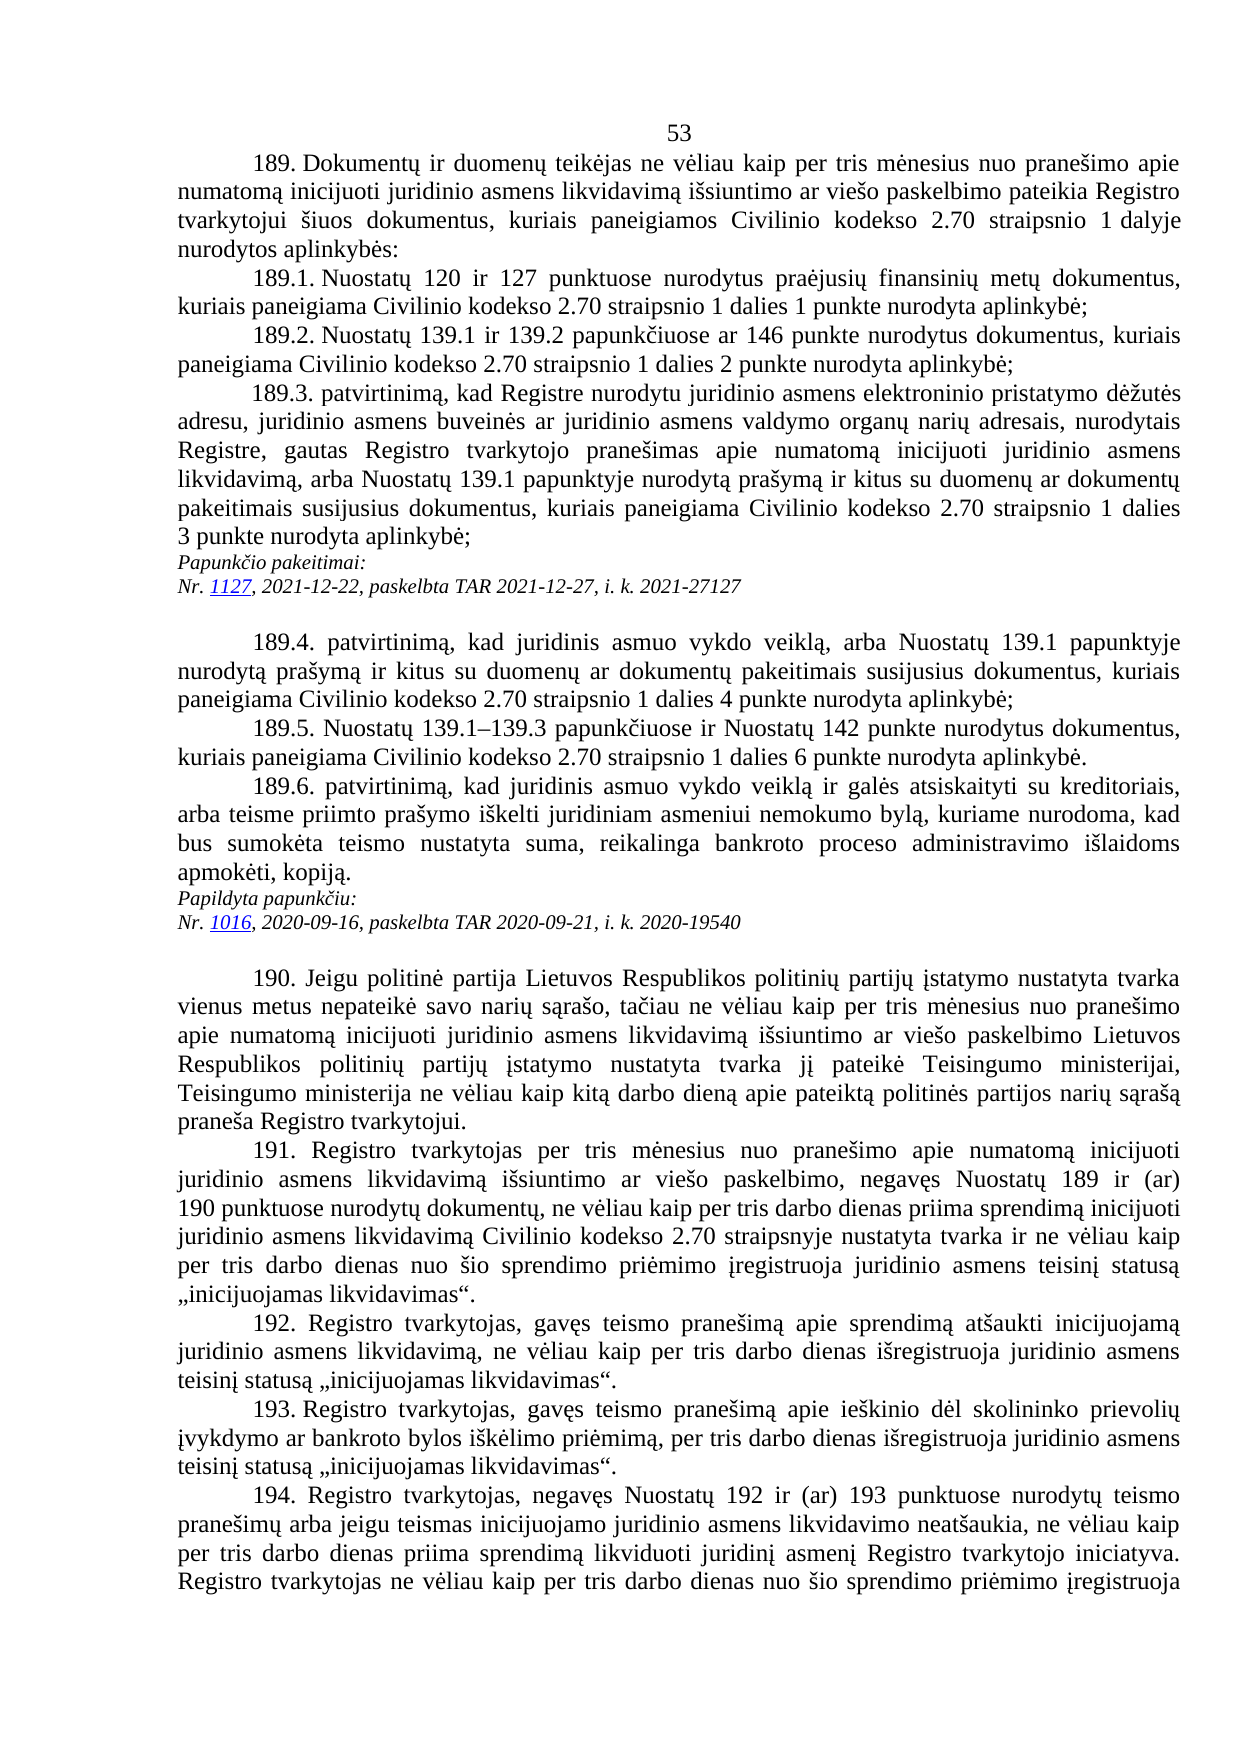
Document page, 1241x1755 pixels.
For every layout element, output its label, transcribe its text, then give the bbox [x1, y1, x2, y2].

text 194. Registro tvarkytojas, negavęs Nuostatų 192 ir (ar) 193 punktuose nurodytų teismo pranešimų arba jeigu teismas inicijuojamo juridinio asmens likvidavimo neatšaukia, ne vėliau kaip per tris darbo dienas priima sprendimą likviduoti juridinį asmenį Registro tvarkytojo iniciatyva. Registro tvarkytojas ne vėliau kaip per tris darbo dienas nuo šio sprendimo priėmimo įregistruoja [177, 1480, 1181, 1595]
text 191. Registro tvarkytojas per tris mėnesius nuo pranešimo apie numatomą inicijuoti juridinio asmens likvidavimą išsiuntimo ar viešo paskelbimo, negavęs Nuostatų 189 ir (ar) 190 punktuose nurodytų dokumentų, ne vėliau kaip per tris darbo dienas priima sprendimą inicijuoti juridinio asmens likvidavimą Civilinio kodekso 2.70 straipsnyje nustatyta tvarka ir ne vėliau kaip per tris darbo dienas nuo šio sprendimo priėmimo įregistruoja juridinio asmens teisinį statusą „inicijuojamas likvidavimas“. [177, 1135, 1181, 1308]
text 189.2. Nuostatų 139.1 ir 139.2 papunkčiuose ar 146 punkte nurodytus dokumentus, kuriais paneigiama Civilinio kodekso 2.70 straipsnio 1 dalies 2 punkte nurodyta aplinkybė; [177, 320, 1181, 378]
text Nr. 1016, 2020-09-16, paskelbta TAR 2020-09-21, i. k. 2020-19540 [177, 910, 1181, 934]
text 193. Registro tvarkytojas, gavęs teismo pranešimą apie ieškinio dėl skolininko prievolių įvykdymo ar bankroto bylos iškėlimo priėmimą, per tris darbo dienas išregistruoja juridinio asmens teisinį statusą „inicijuojamas likvidavimas“. [177, 1394, 1181, 1480]
text 189.5. Nuostatų 139.1–139.3 papunkčiuose ir Nuostatų 142 punkte nurodytus dokumentus, kuriais paneigiama Civilinio kodekso 2.70 straipsnio 1 dalies 6 punkte nurodyta aplinkybė. [177, 713, 1181, 771]
text 190. Jeigu politinė partija Lietuvos Respublikos politinių partijų įstatymo nustatyta tvarka vienus metus nepateikė savo narių sąrašo, tačiau ne vėliau kaip per tris mėnesius nuo pranešimo apie numatomą inicijuoti juridinio asmens likvidavimą išsiuntimo ar viešo paskelbimo Lietuvos Respublikos politinių partijų įstatymo nustatyta tvarka jį pateikė Teisingumo ministerijai, Teisingumo ministerija ne vėliau kaip kitą darbo dieną apie pateiktą politinės partijos narių sąrašą praneša Registro tvarkytojui. [177, 963, 1181, 1135]
text 189.4. patvirtinimą, kad juridinis asmuo vykdo veiklą, arba Nuostatų 139.1 papunktyje nurodytą prašymą ir kitus su duomenų ar dokumentų pakeitimais susijusius dokumentus, kuriais paneigiama Civilinio kodekso 2.70 straipsnio 1 dalies 4 punkte nurodyta aplinkybė; [177, 627, 1181, 713]
text 189. Dokumentų ir duomenų teikėjas ne vėliau kaip per tris mėnesius nuo pranešimo apie numatomą inicijuoti juridinio asmens likvidavimą išsiuntimo ar viešo paskelbimo pateikia Registro tvarkytojui šiuos dokumentus, kuriais paneigiamos Civilinio kodekso 2.70 straipsnio 1 dalyje nurodytos aplinkybės: [177, 148, 1181, 263]
text Papildyta papunkčiu: [177, 886, 1181, 910]
text 189.1. Nuostatų 120 ir 127 punktuose nurodytus praėjusių finansinių metų dokumentus, kuriais paneigiama Civilinio kodekso 2.70 straipsnio 1 dalies 1 punkte nurodyta aplinkybė; [177, 263, 1181, 320]
text Nr. 1127, 2021-12-22, paskelbta TAR 2021-12-27, i. k. 2021-27127 [177, 574, 1181, 598]
text 192. Registro tvarkytojas, gavęs teismo pranešimą apie sprendimą atšaukti inicijuojamą juridinio asmens likvidavimą, ne vėliau kaip per tris darbo dienas išregistruoja juridinio asmens teisinį statusą „inicijuojamas likvidavimas“. [177, 1308, 1181, 1394]
text Papunkčio pakeitimai: [177, 550, 1181, 574]
text 189.6. patvirtinimą, kad juridinis asmuo vykdo veiklą ir galės atsiskaityti su kreditoriais, arba teisme priimto prašymo iškelti juridiniam asmeniui nemokumo bylą, kuriame nurodoma, kad bus sumokėta teismo nustatyta suma, reikalinga bankroto proceso administravimo išlaidoms apmokėti, kopiją. [177, 771, 1181, 886]
text 189.3. patvirtinimą, kad Registre nurodytu juridinio asmens elektroninio pristatymo dėžutės adresu, juridinio asmens buveinės ar juridinio asmens valdymo organų narių adresais, nurodytais Registre, gautas Registro tvarkytojo pranešimas apie numatomą inicijuoti juridinio asmens likvidavimą, arba Nuostatų 139.1 papunktyje nurodytą prašymą ir kitus su duomenų ar dokumentų pakeitimais susijusius dokumentus, kuriais paneigiama Civilinio kodekso 2.70 straipsnio 1 dalies 3 punkte nurodyta aplinkybė; [177, 378, 1181, 550]
